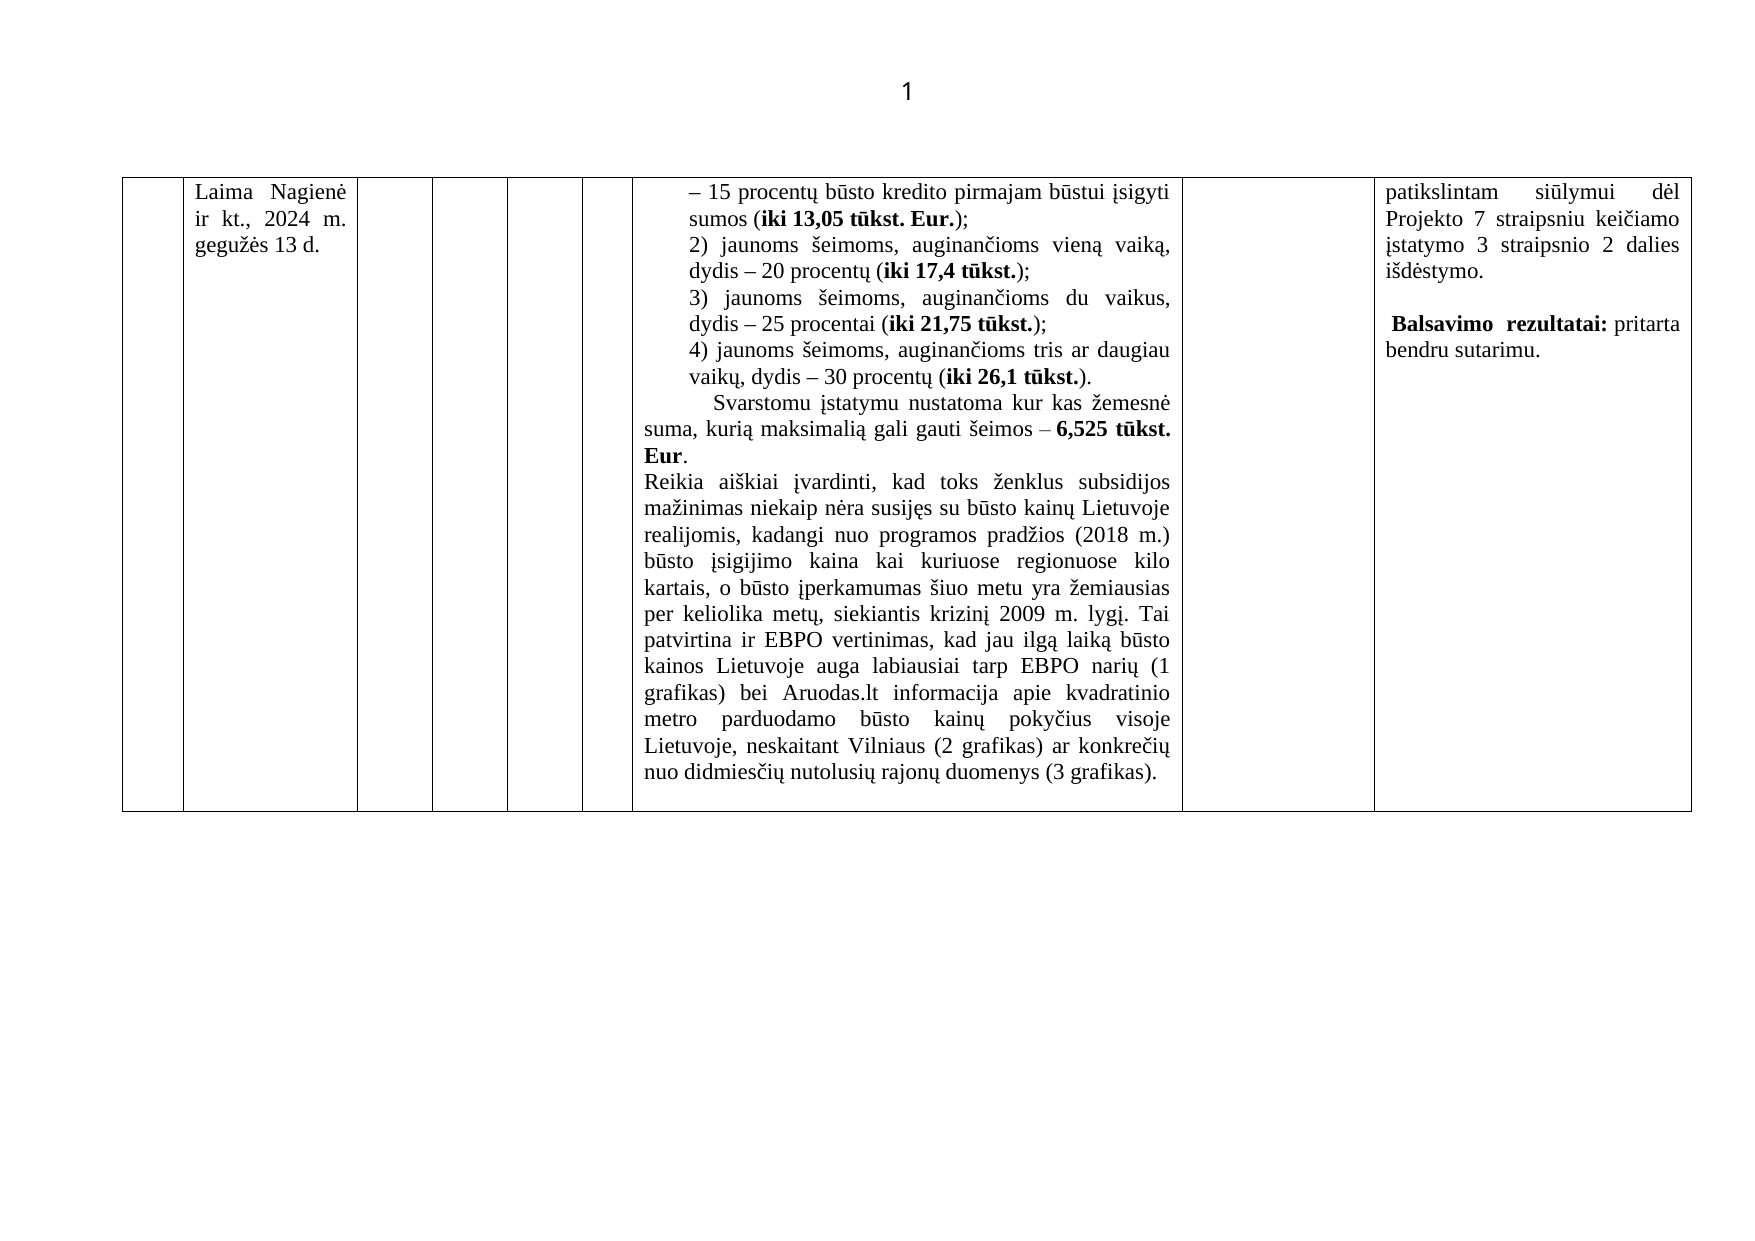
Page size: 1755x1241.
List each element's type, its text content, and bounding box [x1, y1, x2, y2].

table_cell [123, 178, 183, 811]
table_cell [583, 178, 632, 811]
table_cell [358, 178, 432, 811]
table_cell patikslintam siūlymui dėl Projekto 7 straipsniu keičiamo įstatymo 3 straipsnio 2 dalies išdėstymo. Balsavimo rezultatai: pritarta bendru sutarimu. [1375, 178, 1691, 811]
table_cell [433, 178, 507, 811]
table_cell [508, 178, 582, 811]
table_cell [1183, 178, 1374, 811]
table_header [647, 784, 1182, 811]
table_cell Laima Nagienė ir kt., 2024 m. gegužės 13 d. [184, 178, 357, 811]
table_cell – 15 procentų būsto kredito pirmajam būstui įsigyti sumos (iki 13,05 tūkst. Eur.); 2) jaunoms šeimoms, auginančioms vieną vaiką, dydis – 20 procentų (iki 17,4 tūkst.); 3) jaunoms šeimoms, auginančioms du vaikus, dydis – 25 procentai (iki 21,75 tūkst.); 4) jaunoms šeimoms, auginančioms tris ar daugiau vaikų, dydis – 30 procentų (iki 26,1 tūkst.). Svarstomu įstatymu nustatoma kur kas žemesnė suma, kurią maksimalią gali gauti šeimos – 6,525 tūkst. Eur. Reikia aiškiai įvardinti, kad toks ženklus subsidijos mažinimas niekaip nėra susijęs su būsto kainų Lietuvoje realijomis, kadangi nuo programos pradžios (2018 m.) būsto įsigijimo kaina kai kuriuose regionuose kilo kartais, o būsto įperkamumas šiuo metu yra žemiausias per keliolika metų, siekiantis krizinį 2009 m. lygį. Tai patvirtina ir EBPO vertinimas, kad jau ilgą laiką būsto kainos Lietuvoje auga labiausiai tarp EBPO narių (1 grafikas) bei Aruodas.lt informacija apie kvadratinio metro parduodamo būsto kainų pokyčius visoje Lietuvoje, neskaitant Vilniaus (2 grafikas) ar konkrečių nuo didmiesčių nutolusių rajonų duomenys (3 grafikas). [633, 178, 1182, 811]
